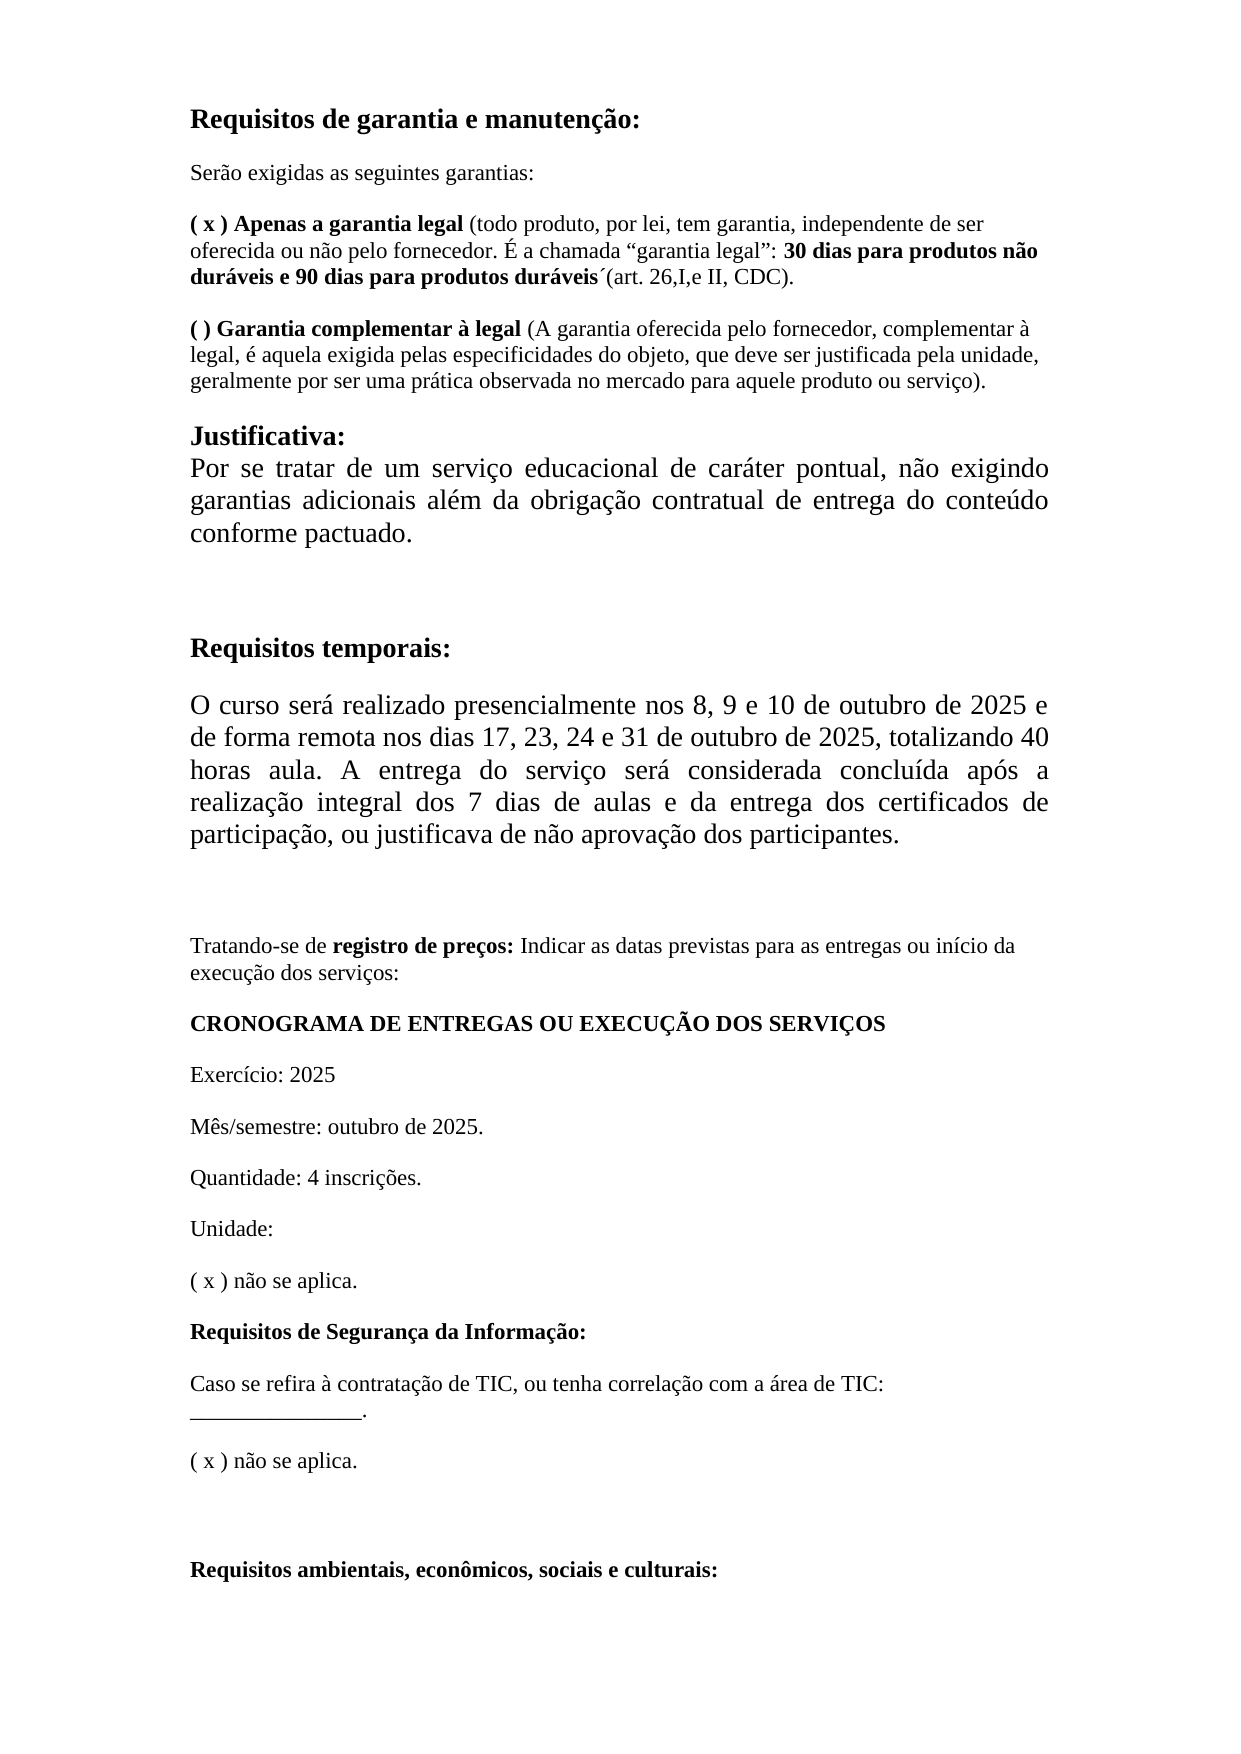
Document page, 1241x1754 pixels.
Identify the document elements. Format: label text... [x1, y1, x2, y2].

text O curso será realizado presencialmente nos 8, 9 e 10 de outubro de 2025 e de forma remota nos dias 17, 23, 24 e 31 de outubro de 2025, totalizando 40 horas aula. A entrega do serviço será considerada concluída após a realização integral dos 7 dias de aulas e da entrega dos certificados de participação, ou justificava de não aprovação dos participantes. [190, 688, 1051, 850]
text Serão exigidas as seguintes garantias: [190, 159, 1051, 186]
text ( x ) Apenas a garantia legal (todo produto, por lei, tem garantia, independente de ser oferecida ou não pelo fornecedor. É a chamada “garantia legal”: 30 dias para produtos não duráveis e 90 dias para produtos duráveis´(art. 26,I,e II, CDC). [190, 211, 1051, 289]
text ( x ) não se aplica. [190, 1267, 1051, 1293]
text Requisitos ambientais, econômicos, sociais e culturais: [190, 1556, 1051, 1582]
text Requisitos de garantia e manutenção: [190, 102, 1051, 134]
text Justificativa: Por se tratar de um serviço educacional de caráter pontual, não exigindo garantias adicionais além da obrigação contratual de entrega do conteúdo conforme pactuado. [190, 419, 1051, 548]
text Tratando-se de registro de preços: Indicar as datas previstas para as entregas ou início da execução dos serviços: [190, 932, 1051, 985]
text CRONOGRAMA DE ENTREGAS OU EXECUÇÃO DOS SERVIÇOS [190, 1010, 1051, 1036]
text ( x ) não se aplica. [190, 1447, 1051, 1474]
text Mês/semestre: outubro de 2025. [190, 1113, 1051, 1139]
text Caso se refira à contratação de TIC, ou tenha correlação com a área de TIC: _______________. [190, 1369, 1051, 1422]
text Requisitos temporais: [190, 631, 1051, 663]
text Requisitos de Segurança da Informação: [190, 1318, 1051, 1344]
text Quantidade: 4 inscrições. [190, 1164, 1051, 1191]
text Exercício: 2025 [190, 1061, 1051, 1088]
text ( ) Garantia complementar à legal (A garantia oferecida pelo fornecedor, complementar à legal, é aquela exigida pelas especificidades do objeto, que deve ser justificada pela unidade, geralmente por ser uma prática observada no mercado para aquele produto ou serviço). [190, 314, 1051, 394]
text Unidade: [190, 1216, 1051, 1242]
